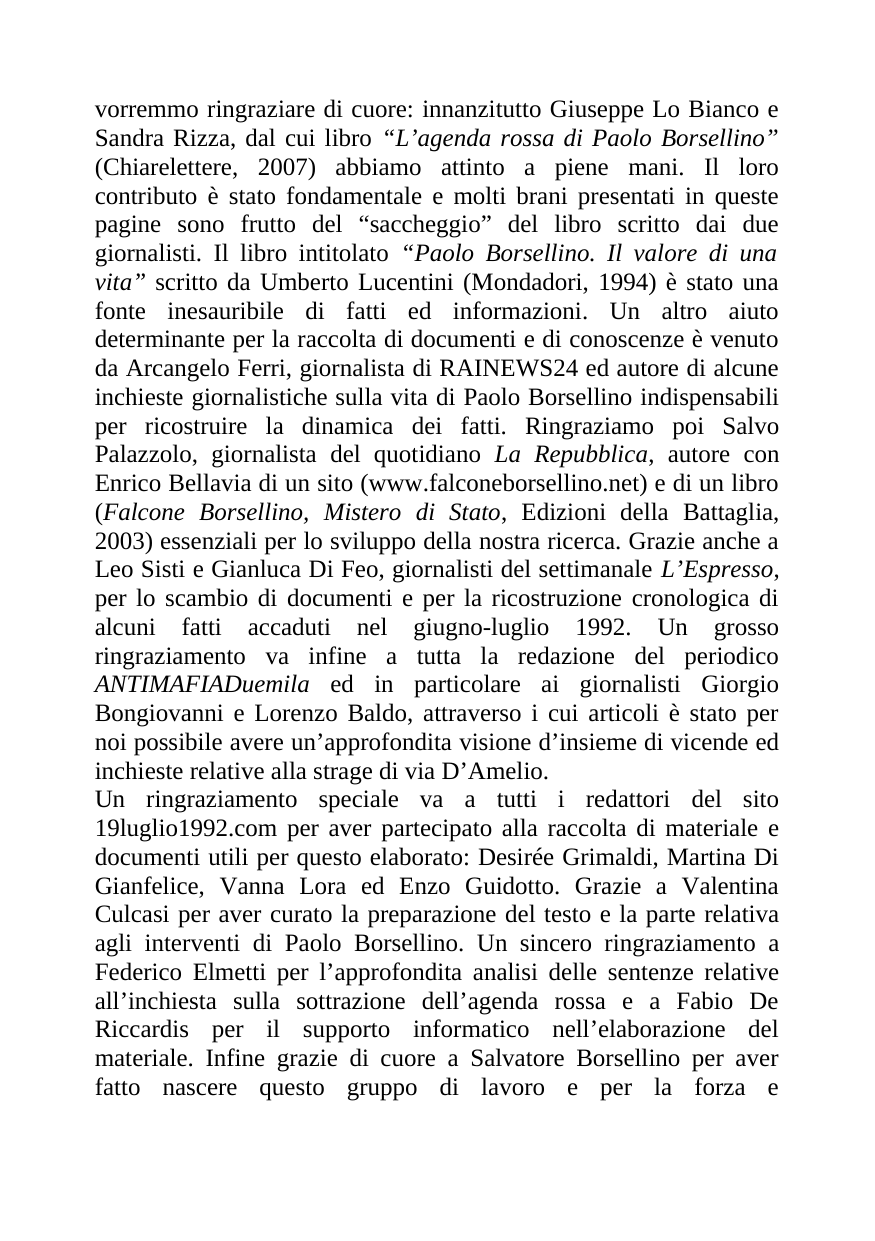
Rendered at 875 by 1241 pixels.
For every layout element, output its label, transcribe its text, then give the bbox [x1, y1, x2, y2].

text vorremmo ringraziare di cuore: innanzitutto Giuseppe Lo Bianco e Sandra Rizza, dal cui libro “L’agenda rossa di Paolo Borsellino” (Chiarelettere, 2007) abbiamo attinto a piene mani. Il loro contributo è stato fondamentale e molti brani presentati in queste pagine sono frutto del “saccheggio” del libro scritto dai due giornalisti. Il libro intitolato “Paolo Borsellino. Il valore di una vita” scritto da Umberto Lucentini (Mondadori, 1994) è stato una fonte inesauribile di fatti ed informazioni. Un altro aiuto determinante per la raccolta di documenti e di conoscenze è venuto da Arcangelo Ferri, giornalista di RAINEWS24 ed autore di alcune inchieste giornalistiche sulla vita di Paolo Borsellino indispensabili per ricostruire la dinamica dei fatti. Ringraziamo poi Salvo Palazzolo, giornalista del quotidiano La Repubblica, autore con Enrico Bellavia di un sito (www.falconeborsellino.net) e di un libro (Falcone Borsellino, Mistero di Stato, Edizioni della Battaglia, 2003) essenziali per lo sviluppo della nostra ricerca. Grazie anche a Leo Sisti e Gianluca Di Feo, giornalisti del settimanale L’Espresso, per lo scambio di documenti e per la ricostruzione cronologica di alcuni fatti accaduti nel giugno-luglio 1992. Un grosso ringraziamento va infine a tutta la redazione del periodico ANTIMAFIADuemila ed in particolare ai giornalisti Giorgio Bongiovanni e Lorenzo Baldo, attraverso i cui articoli è stato per noi possibile avere un’approfondita visione d’insieme di vicende ed inchieste relative alla strage di via D’Amelio. [94, 94, 779, 784]
text Un ringraziamento speciale va a tutti i redattori del sito 19luglio1992.com per aver partecipato alla raccolta di materiale e documenti utili per questo elaborato: Desirée Grimaldi, Martina Di Gianfelice, Vanna Lora ed Enzo Guidotto. Grazie a Valentina Culcasi per aver curato la preparazione del testo e la parte relativa agli interventi di Paolo Borsellino. Un sincero ringraziamento a Federico Elmetti per l’approfondita analisi delle sentenze relative all’inchiesta sulla sottrazione dell’agenda rossa e a Fabio De Riccardis per il supporto informatico nell’elaborazione del materiale. Infine grazie di cuore a Salvatore Borsellino per aver fatto nascere questo gruppo di lavoro e per la forza e [94, 784, 779, 1101]
